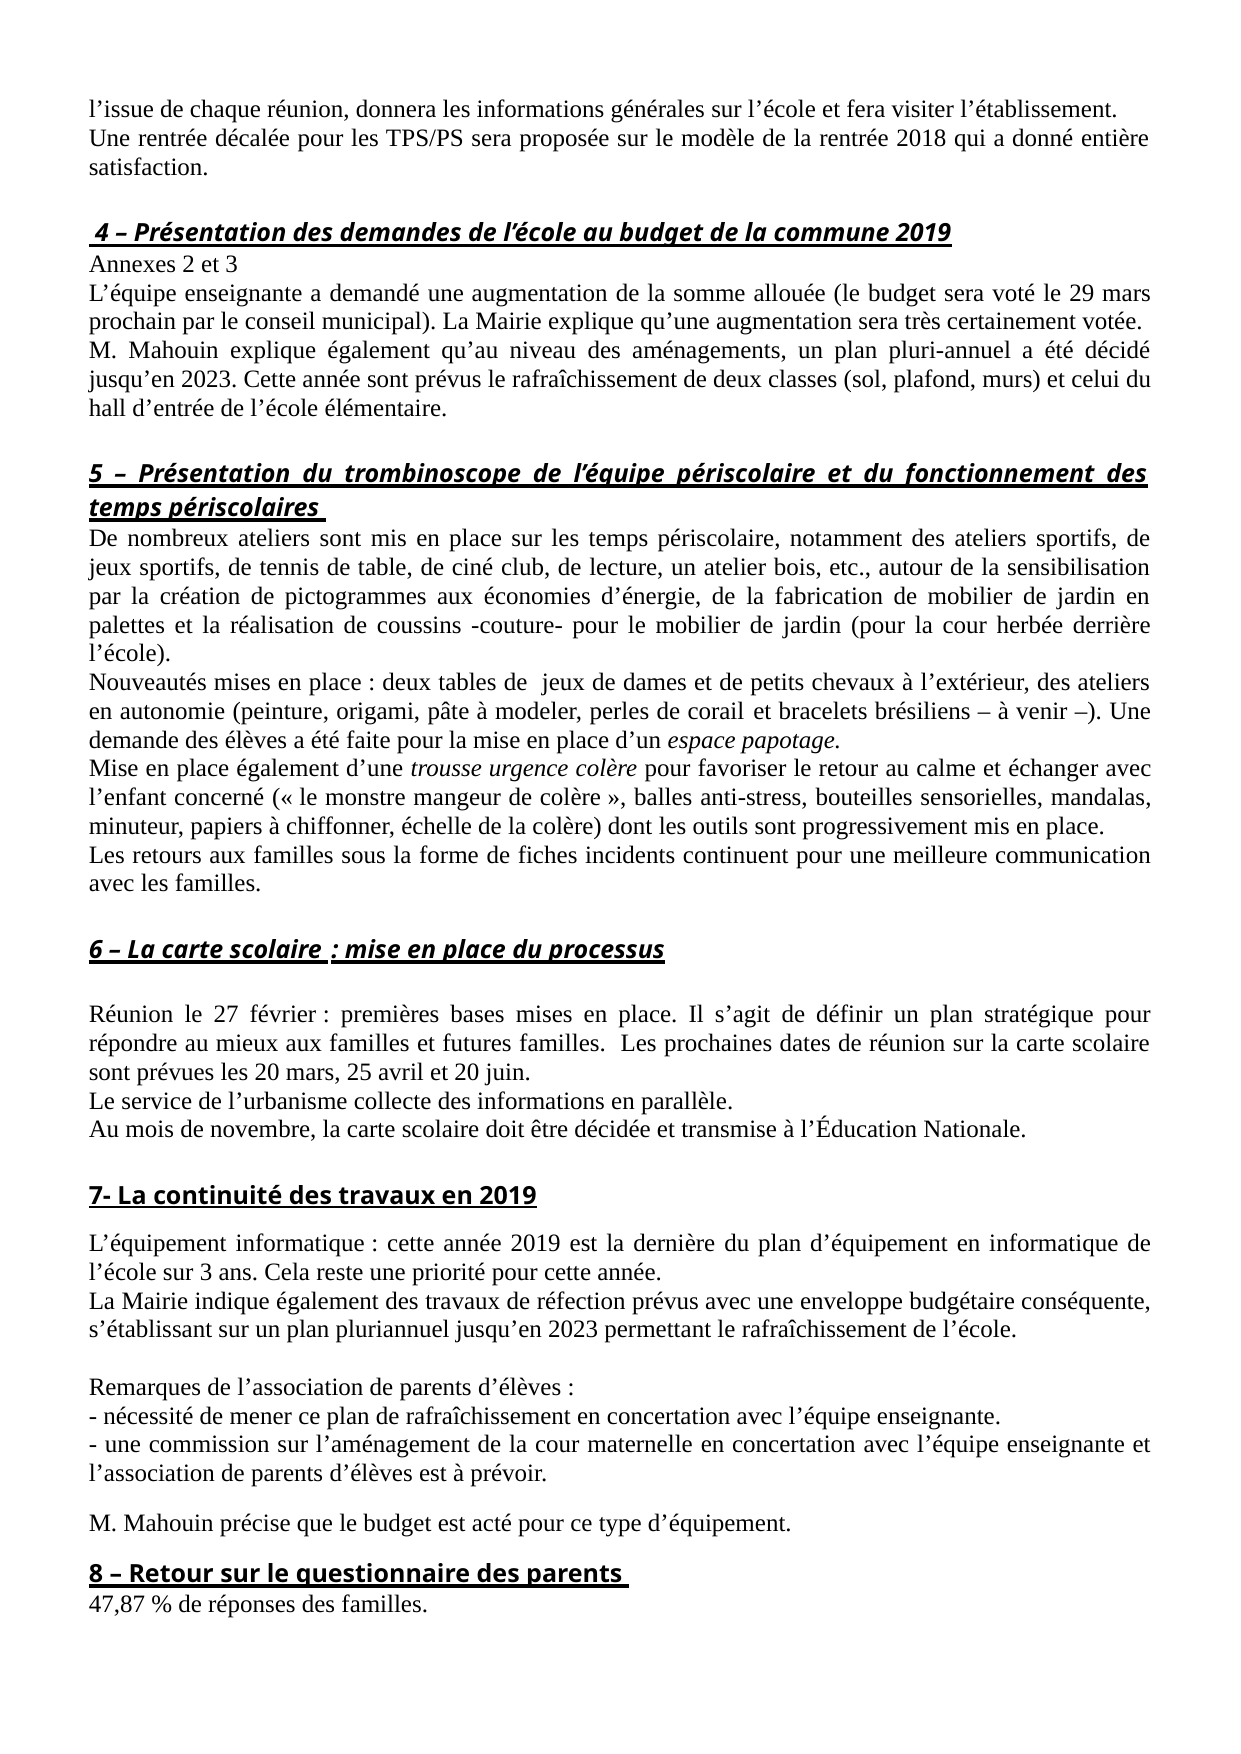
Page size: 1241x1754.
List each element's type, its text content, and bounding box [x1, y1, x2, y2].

text - une commission sur l’aménagement de la cour maternelle en concertation avec l’équipe enseignante et l’association de parents d’élèves est à prévoir. [88, 1429, 1152, 1487]
text Mise en place également d’une trousse urgence colère pour favoriser le retour au calme et échanger avec l’enfant concerné (« le monstre mangeur de colère », balles anti-stress, bouteilles sensorielles, mandalas, minuteur, papiers à chiffonner, échelle de la colère) dont les outils sont progressivement mis en place. [88, 753, 1152, 840]
text L’équipe enseignante a demandé une augmentation de la somme allouée (le budget sera voté le 29 mars prochain par le conseil municipal). La Mairie explique qu’une augmentation sera très certainement votée. [88, 278, 1152, 335]
text Le service de l’urbanisme collecte des informations en parallèle. [88, 1086, 1152, 1114]
text M. Mahouin précise que le budget est acté pour ce type d’équipement. [88, 1504, 1152, 1538]
text L’équipement informatique : cette année 2019 est la dernière du plan d’équipement en informatique de l’école sur 3 ans. Cela reste une priorité pour cette année. [88, 1228, 1152, 1286]
text Les retours aux familles sous la forme de fiches incidents continuent pour une meilleure communication avec les familles. [88, 840, 1152, 897]
list 7- La continuité des travaux en 2019 [88, 1177, 1152, 1211]
text Une rentrée décalée pour les TPS/PS sera proposée sur le modèle de la rentrée 2018 qui a donné entière satisfaction. [88, 123, 1152, 181]
text Remarques de l’association de parents d’élèves : [88, 1372, 1152, 1401]
text M. Mahouin explique également qu’au niveau des aménagements, un plan pluri-annuel a été décidé jusqu’en 2023. Cette année sont prévus le rafraîchissement de deux classes (sol, plafond, murs) et celui du hall d’entrée de l’école élémentaire. [88, 335, 1152, 421]
text Nouveautés mises en place : deux tables de jeux de dames et de petits chevaux à l’extérieur, des ateliers en autonomie (peinture, origami, pâte à modeler, perles de corail et bracelets brésiliens – à venir –). Une demande des élèves a été faite pour la mise en place d’un espace papotage. [88, 667, 1152, 753]
text Réunion le 27 février : premières bases mises en place. Il s’agit de définir un plan stratégique pour répondre au mieux aux familles et futures familles. Les prochaines dates de réunion sur la carte scolaire sont prévues les 20 mars, 25 avril et 20 juin. [88, 999, 1152, 1086]
text Annexes 2 et 3 [88, 249, 1152, 278]
text La Mairie indique également des travaux de réfection prévus avec une enveloppe budgétaire conséquente, s’établissant sur un plan pluriannuel jusqu’en 2023 permettant le rafraîchissement de l’école. [88, 1286, 1152, 1343]
text 47,87 % de réponses des familles. [88, 1589, 1152, 1618]
text l’issue de chaque réunion, donnera les informations générales sur l’école et fera visiter l’établissement. [88, 94, 1152, 123]
text 5 – Présentation du trombinoscope de l’équipe périscolaire et du fonctionnement des temps périscolaires [88, 455, 1152, 523]
list 8 – Retour sur le questionnaire des parents [88, 1555, 1152, 1589]
text Au mois de novembre, la carte scolaire doit être décidée et transmise à l’Éducation Nationale. [88, 1114, 1152, 1143]
text De nombreux ateliers sont mis en place sur les temps périscolaire, notamment des ateliers sportifs, de jeux sportifs, de tennis de table, de ciné club, de lecture, un atelier bois, etc., autour de la sensibilisation par la création de pictogrammes aux économies d’énergie, de la fabrication de mobilier de jardin en palettes et la réalisation de coussins -couture- pour le mobilier de jardin (pour la cour herbée derrière l’école). [88, 523, 1152, 667]
text - nécessité de mener ce plan de rafraîchissement en concertation avec l’équipe enseignante. [88, 1401, 1152, 1429]
text 4 – Présentation des demandes de l’école au budget de la commune 2019 [88, 215, 1152, 249]
text 6 – La carte scolaire : mise en place du processus [88, 931, 1152, 965]
